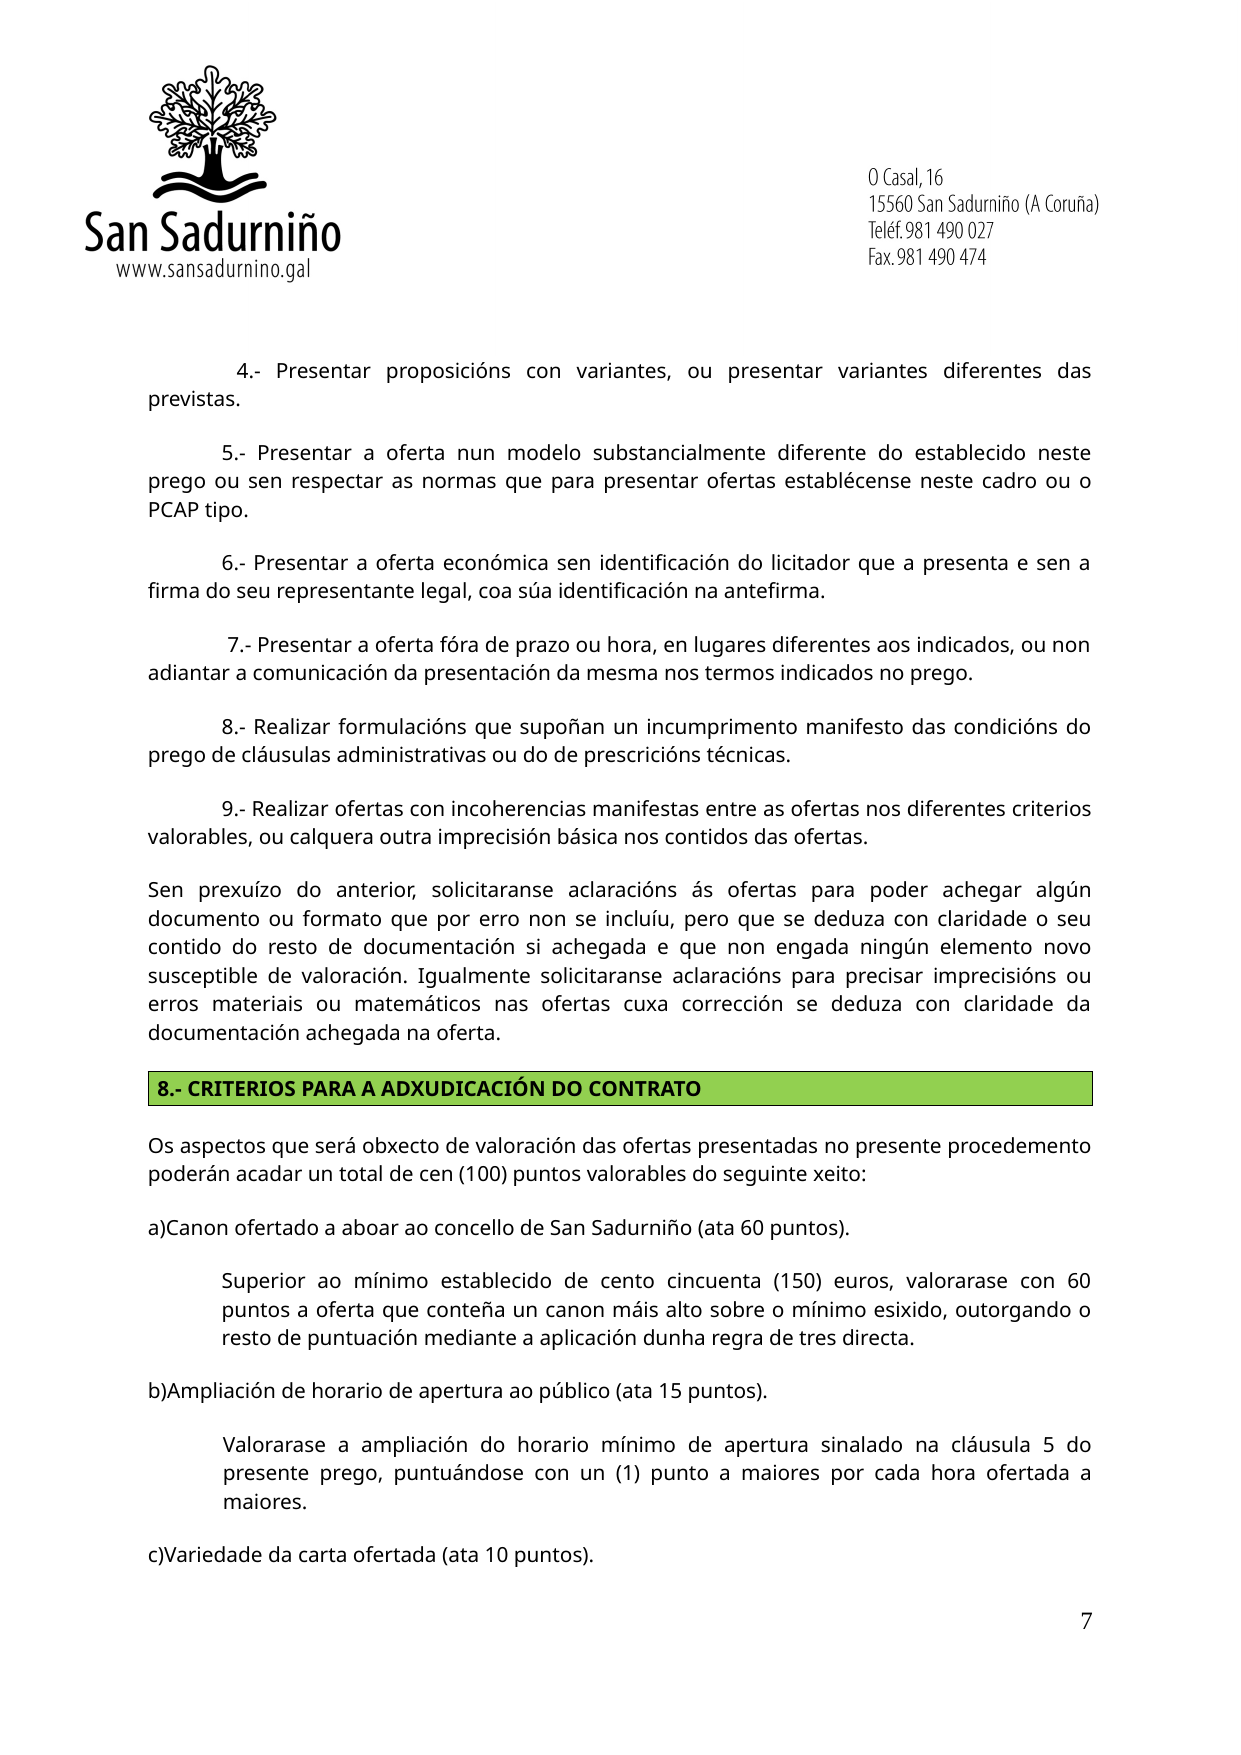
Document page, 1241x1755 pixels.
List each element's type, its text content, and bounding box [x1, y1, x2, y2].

text 8.- Realizar formulacións que supoñan un incumprimento manifesto das condicións do prego de cláusulas administrativas ou do de prescricións técnicas. [148, 712, 1093, 769]
text 8.- CRITERIOS PARA A ADXUDICACIÓN DO CONTRATO [149, 1072, 1092, 1105]
text Valorarase a ampliación do horario mínimo de apertura sinalado na cláusula 5 do presente prego, puntuándose con un (1) punto a maiores por cada hora ofertada a maiores. [223, 1430, 1093, 1515]
text Sen prexuízo do anterior, solicitaranse aclaracións ás ofertas para poder achegar algún documento ou formato que por erro non se incluíu, pero que se deduza con claridade o seu contido do resto de documentación si achegada e que non engada ningún elemento novo susceptible de valoración. Igualmente solicitaranse aclaracións para precisar imprecisións ou erros materiais ou matemáticos nas ofertas cuxa corrección se deduza con claridade da documentación achegada na oferta. [148, 876, 1093, 1046]
text 5.- Presentar a oferta nun modelo substancialmente diferente do establecido neste prego ou sen respectar as normas que para presentar ofertas establécense neste cadro ou o PCAP tipo. [148, 438, 1093, 523]
text 6.- Presentar a oferta económica sen identificación do licitador que a presenta e sen a firma do seu representante legal, coa súa identificación na antefirma. [148, 548, 1093, 605]
list Canon ofertado a aboar ao concello de San Sadurniño (ata 60 puntos). [148, 1213, 1093, 1241]
text 4.- Presentar proposicións con variantes, ou presentar variantes diferentes das previstas. [148, 356, 1093, 413]
list Variedade da carta ofertada (ata 10 puntos). [148, 1540, 1093, 1569]
list Ampliación de horario de apertura ao público (ata 15 puntos). [148, 1377, 1093, 1405]
text 9.- Realizar ofertas con incoherencias manifestas entre as ofertas nos diferentes criterios valorables, ou calquera outra imprecisión básica nos contidos das ofertas. [148, 794, 1093, 851]
picture [1, 2, 1238, 356]
text 7.- Presentar a oferta fóra de prazo ou hora, en lugares diferentes aos indicados, ou non adiantar a comunicación da presentación da mesma nos termos indicados no prego. [148, 630, 1093, 687]
text Os aspectos que será obxecto de valoración das ofertas presentadas no presente procedemento poderán acadar un total de cen (100) puntos valorables do seguinte xeito: [148, 1131, 1093, 1188]
text Superior ao mínimo establecido de cento cincuenta (150) euros, valorarase con 60 puntos a oferta que conteña un canon máis alto sobre o mínimo esixido, outorgando o resto de puntuación mediante a aplicación dunha regra de tres directa. [221, 1266, 1093, 1352]
